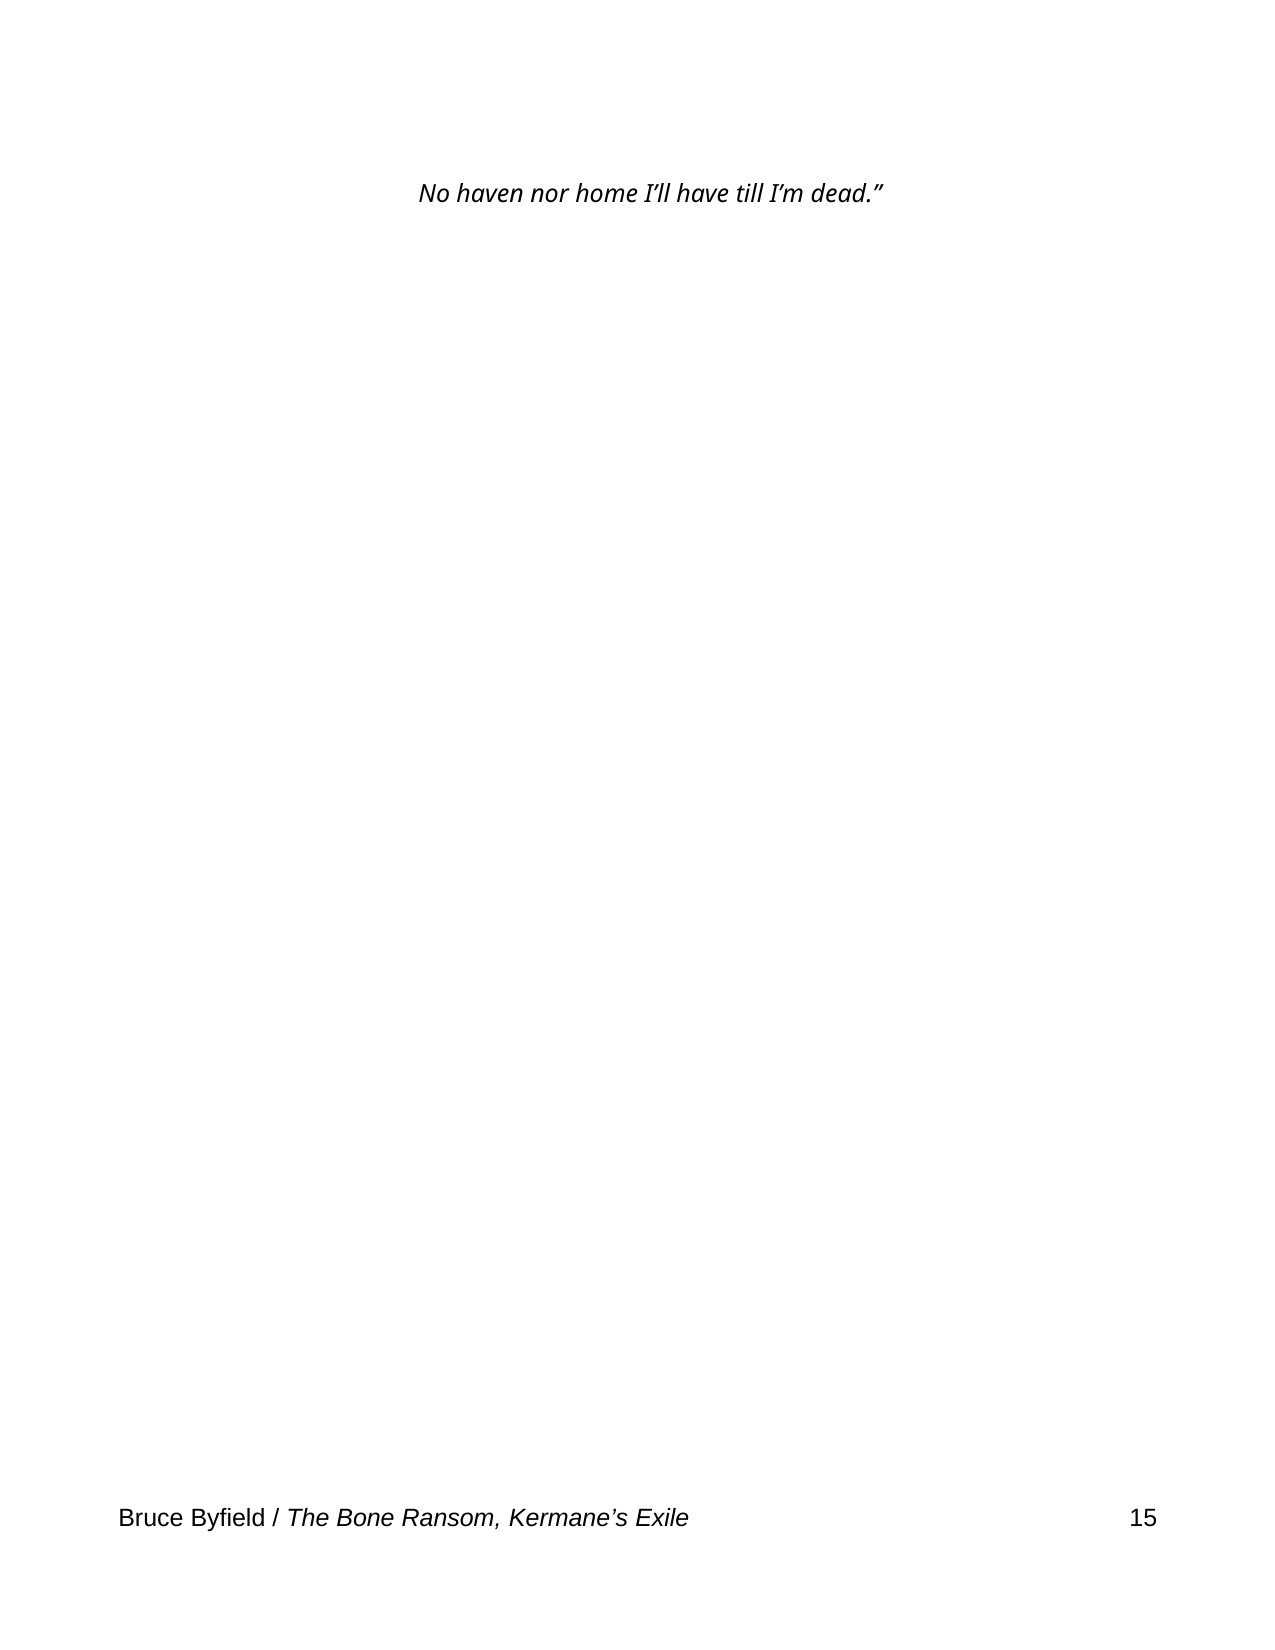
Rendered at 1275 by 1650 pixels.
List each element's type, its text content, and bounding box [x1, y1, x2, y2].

text No haven nor home I’ll have till I’m dead.” [418, 175, 1157, 209]
